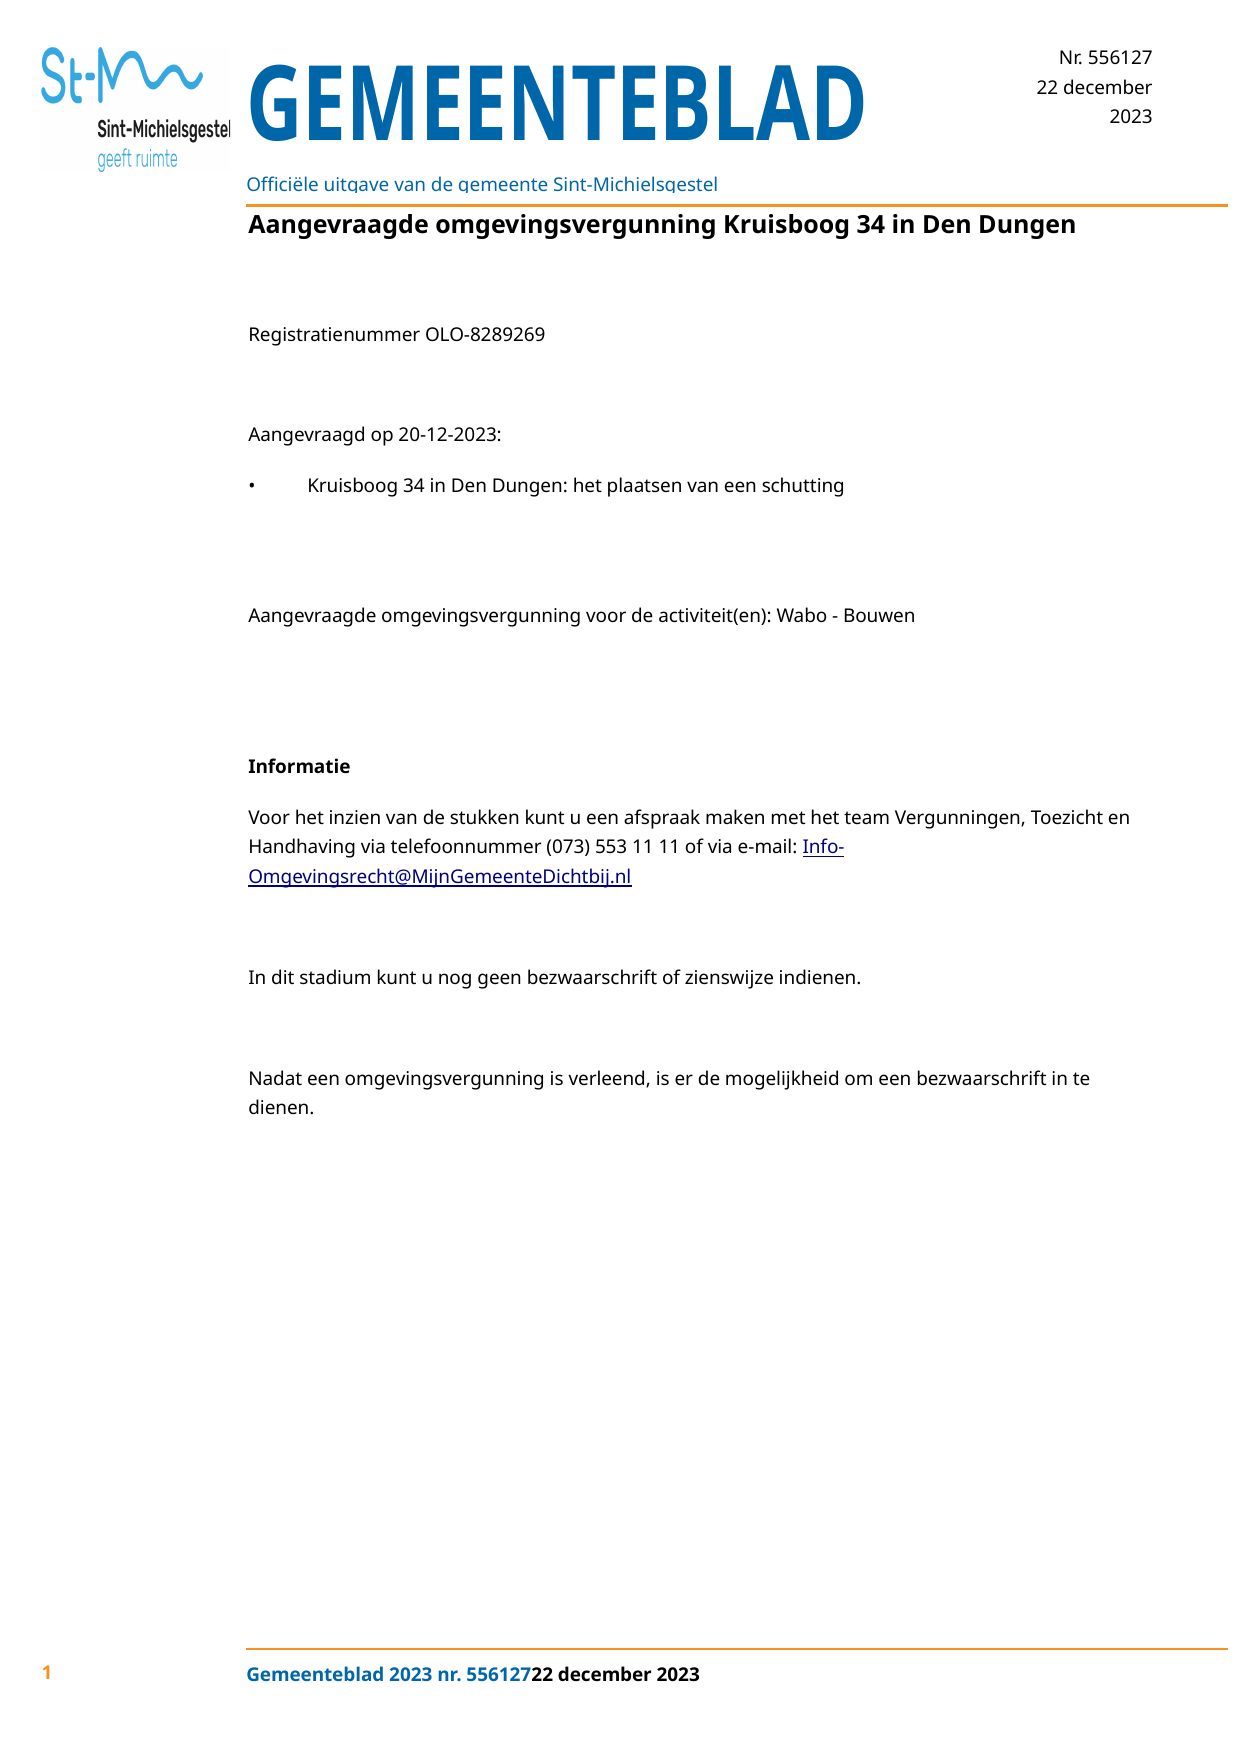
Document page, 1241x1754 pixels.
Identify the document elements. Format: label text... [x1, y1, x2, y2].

text Informatie [248, 754, 1152, 779]
text Aangevraagd op 20-12-2023: [248, 422, 1152, 447]
text Nadat een omgevingsvergunning is verleend, is er de mogelijkheid om een bezwaarschrift in te dienen. [248, 1065, 1152, 1120]
list Kruisboog 34 in Den Dungen: het plaatsen van een schutting [248, 472, 1152, 498]
text Aangevraagde omgevingsvergunning Kruisboog 34 in Den Dungen [248, 207, 1152, 241]
text In dit stadium kunt u nog geen bezwaarschrift of zienswijze indienen. [248, 964, 1152, 990]
text Registratienummer OLO-8289269 [248, 321, 1152, 346]
text Voor het inzien van de stukken kunt u een afspraak maken met het team Vergunningen, Toezicht en Handhaving via telefoonnummer (073) 553 11 11 of via e-mail: Info-Omgevingsrecht@MijnGemeenteDichtbij.nl [248, 804, 1152, 889]
text Aangevraagde omgevingsvergunning voor de activiteit(en): Wabo - Bouwen [248, 602, 1152, 628]
picture [41, 47, 231, 172]
